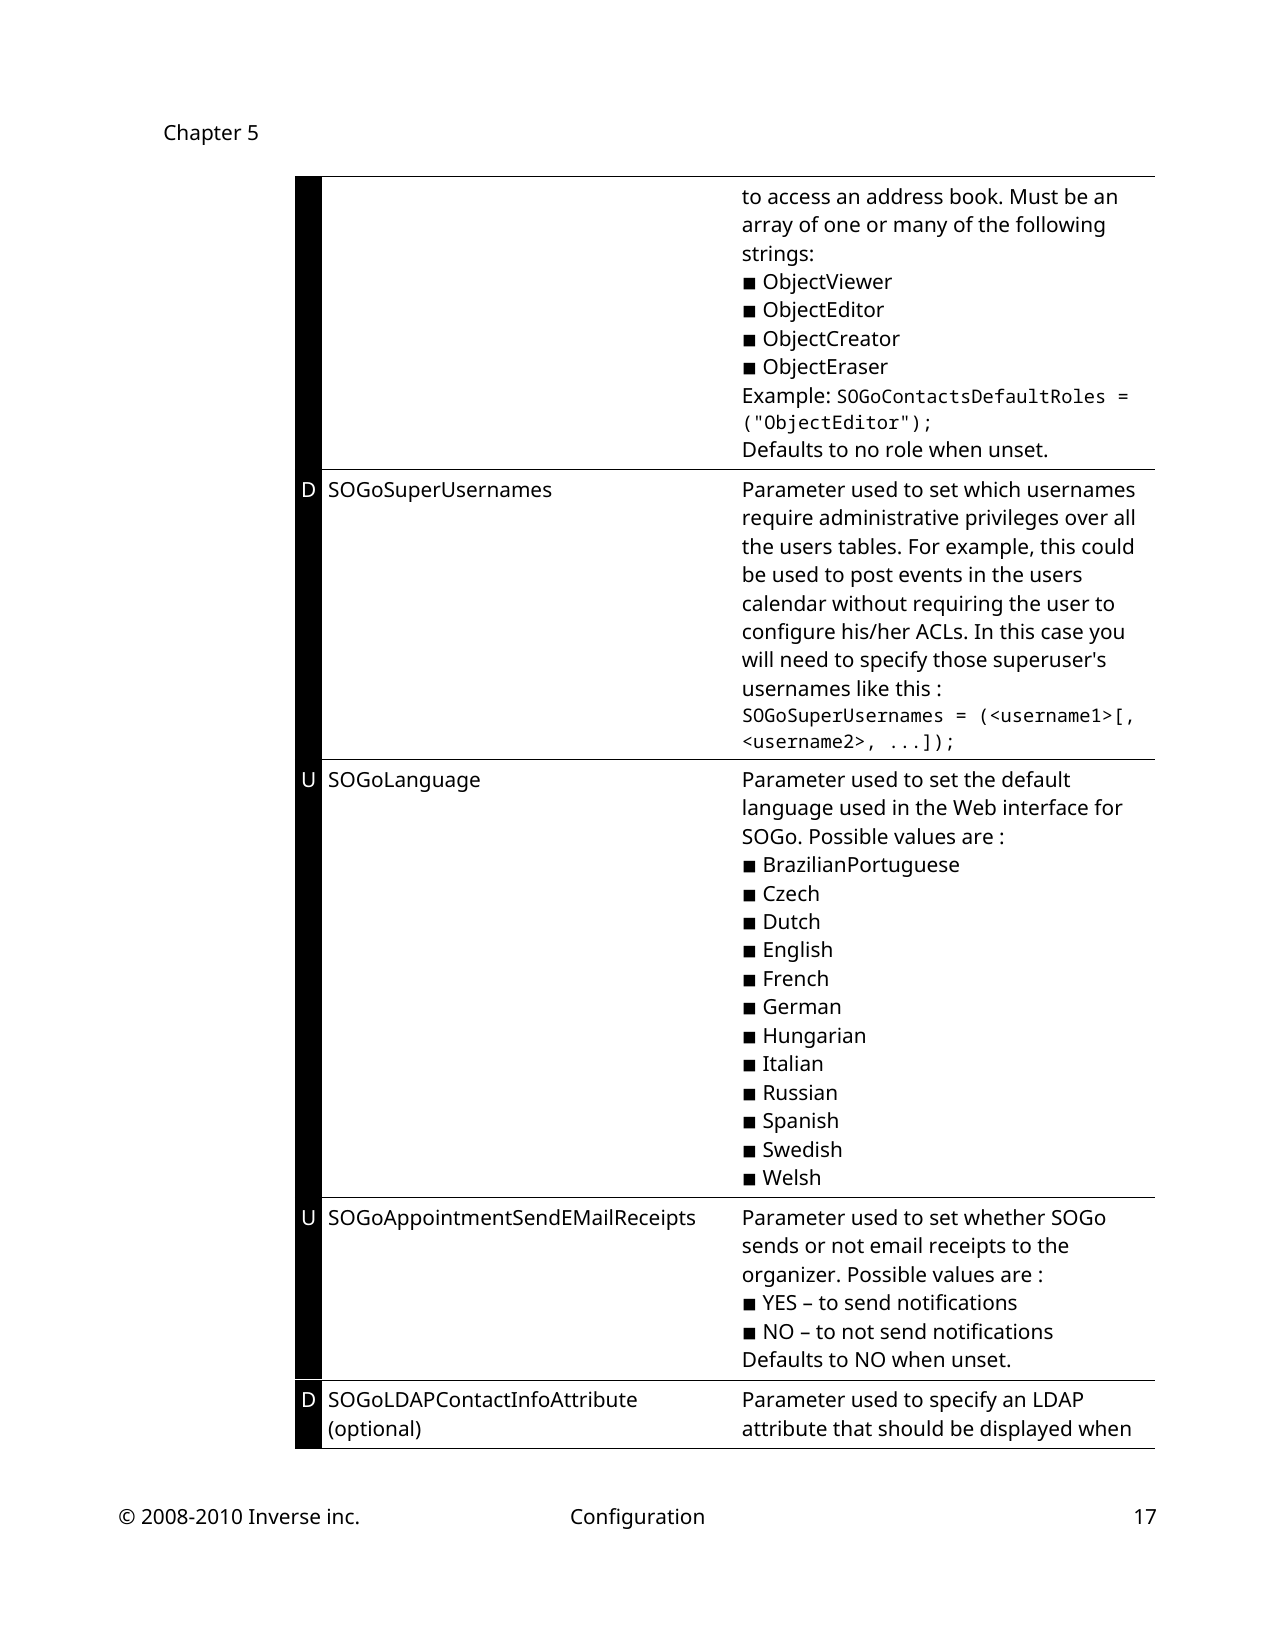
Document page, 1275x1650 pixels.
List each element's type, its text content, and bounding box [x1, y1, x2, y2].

table_cell Parameter used to set the default language used in the Web interface for SOGo. Possible values are : ◾ BrazilianPortuguese ◾ Czech ◾ Dutch ◾ English ◾ French ◾ German ◾ Hungarian ◾ Italian ◾ Russian ◾ Spanish ◾ Swedish ◾ Welsh [736, 760, 1155, 1197]
table_cell SOGoLDAPContactInfoAttribute (optional) [322, 1381, 736, 1448]
table_cell Parameter used to specify an LDAP attribute that should be displayed when [736, 1381, 1155, 1448]
table_cell U [295, 760, 322, 1197]
table_cell D [295, 1381, 322, 1448]
table_cell SOGoAppointmentSendEMailReceipts [322, 1198, 736, 1379]
table_cell to access an address book. Must be an array of one or many of the following strings: ◾ ObjectViewer ◾ ObjectEditor ◾ ObjectCreator ◾ ObjectEraser Example: SOGoContactsDefaultRoles = ("ObjectEditor"); Defaults to no role when unset. [736, 177, 1155, 469]
table_cell Parameter used to set which usernames require administrative privileges over all the users tables. For example, this could be used to post events in the users calendar without requiring the user to configure his/her ACLs. In this case you will need to specify those superuser's usernames like this : SOGoSuperUsernames = (<username1>[, <username2>, ...]); [736, 470, 1155, 759]
table_cell Parameter used to set whether SOGo sends or not email receipts to the organizer. Possible values are : ◾ YES – to send notifications ◾ NO – to not send notifications Defaults to NO when unset. [736, 1198, 1155, 1379]
table_cell [295, 177, 322, 469]
table_cell SOGoSuperUsernames [322, 470, 736, 759]
table_cell SOGoLanguage [322, 760, 736, 1197]
table_cell U [295, 1198, 322, 1379]
table_cell [322, 177, 736, 469]
table_cell D [295, 470, 322, 759]
